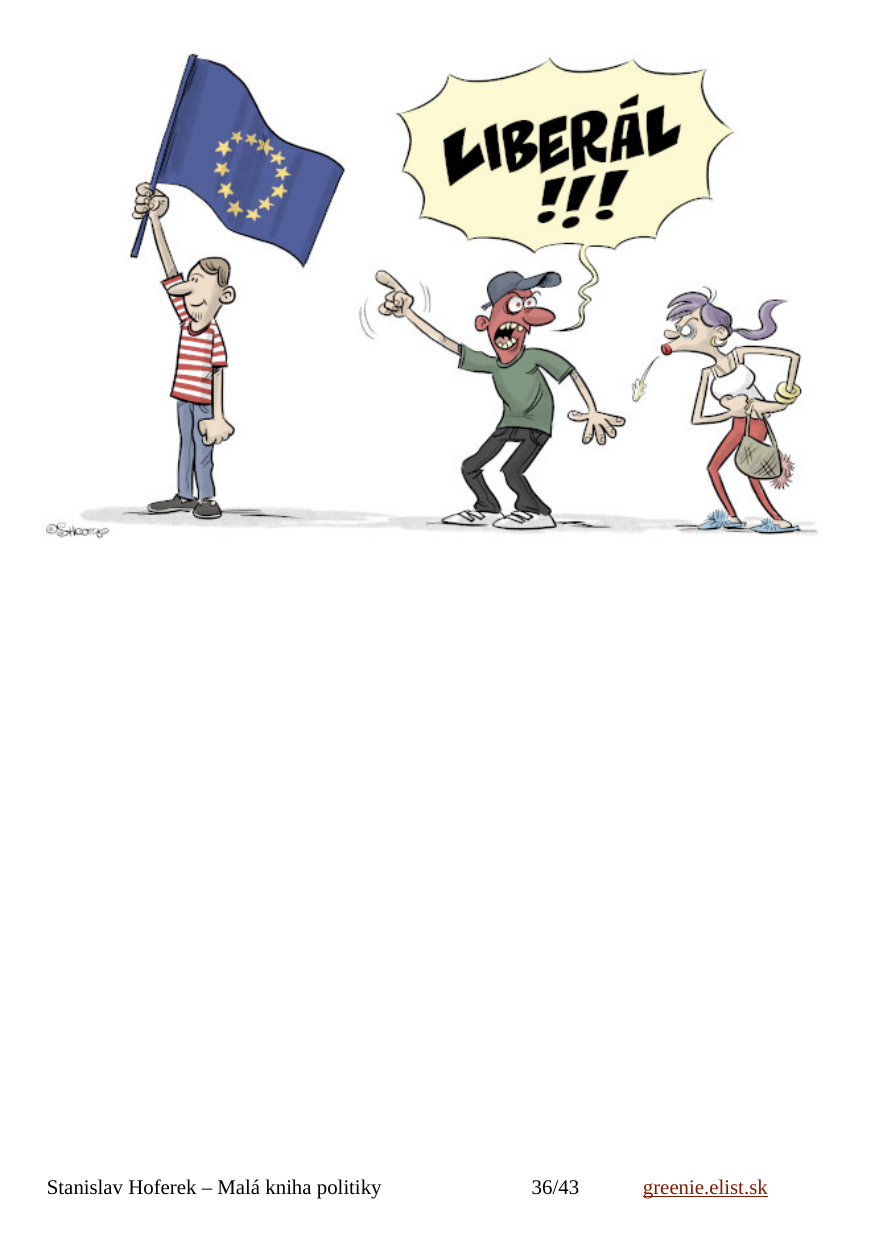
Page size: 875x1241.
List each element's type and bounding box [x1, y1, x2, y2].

picture [41, 41, 833, 540]
